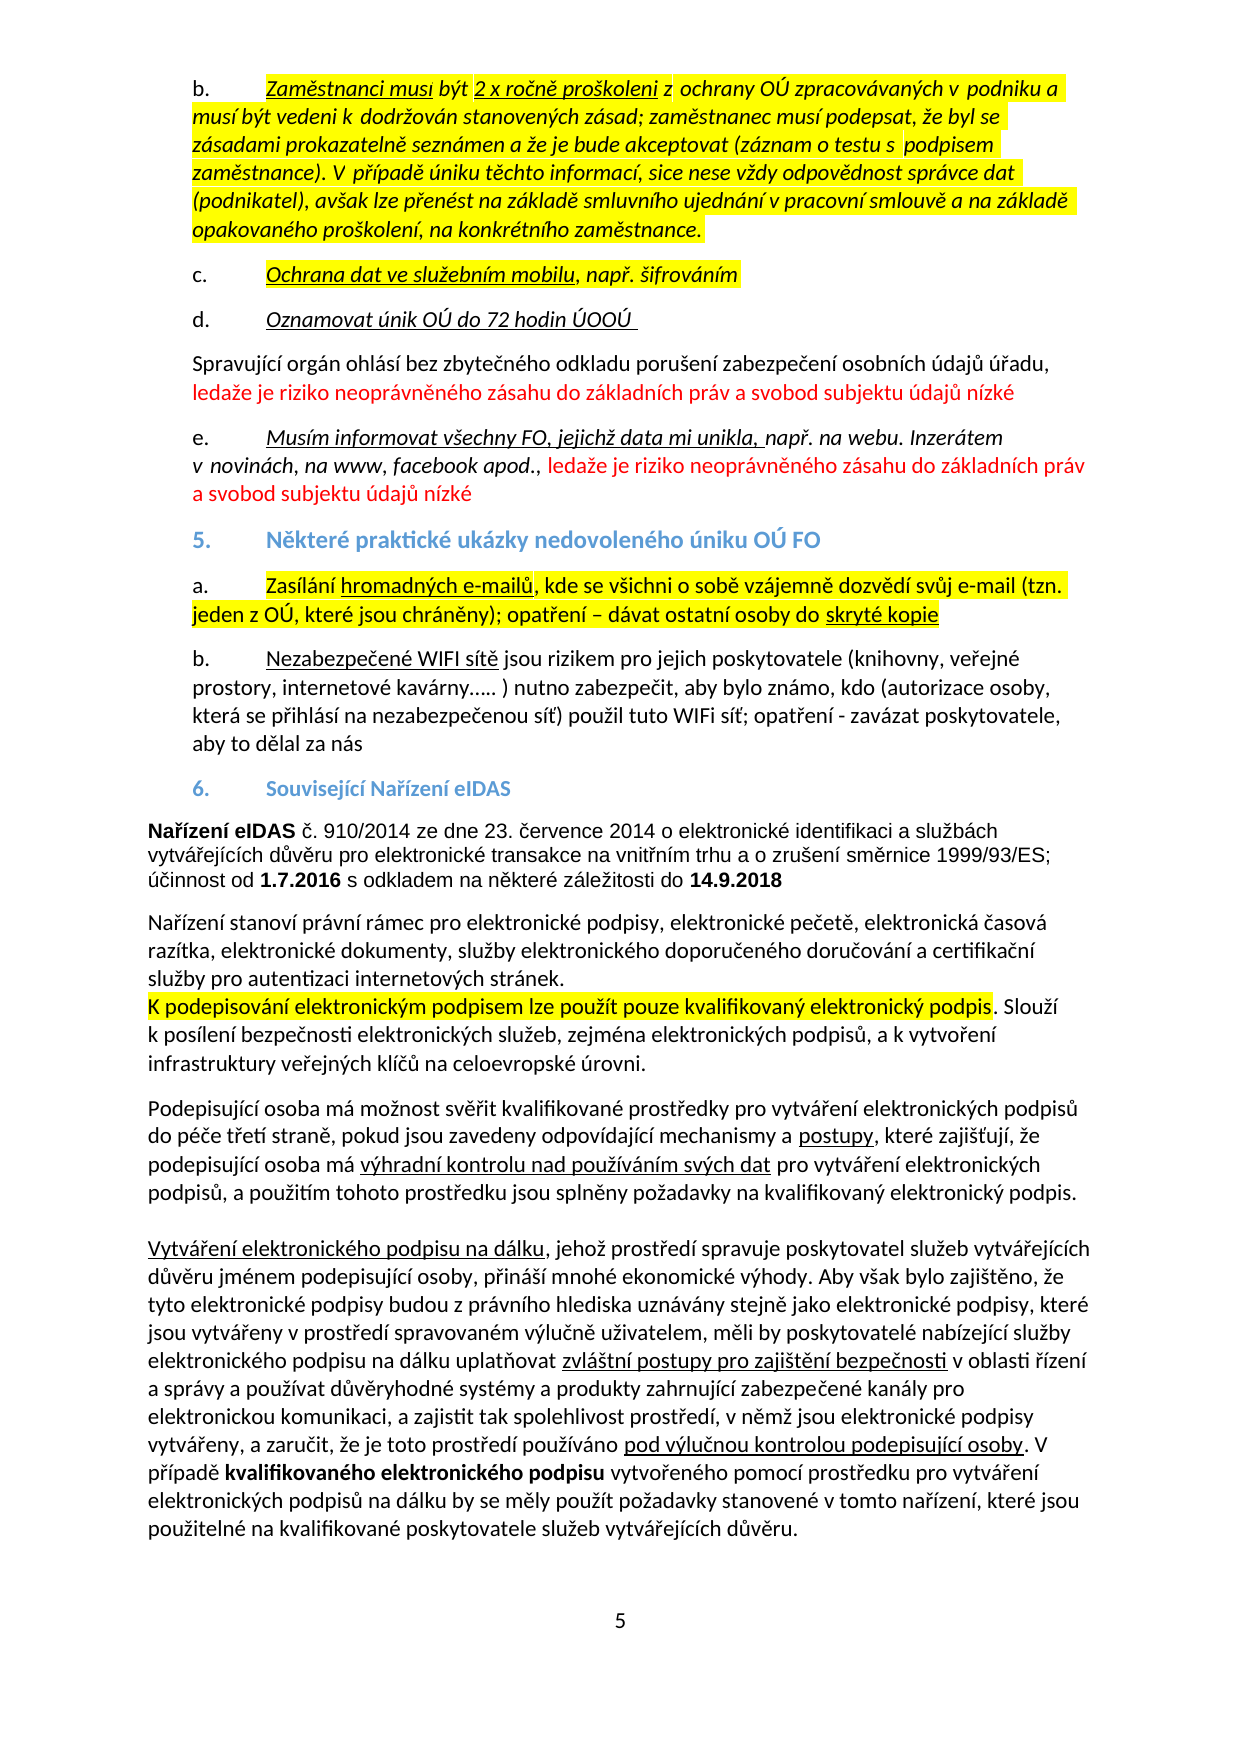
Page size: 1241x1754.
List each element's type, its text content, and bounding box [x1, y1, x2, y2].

list Nezabezpečené WIFI sítě jsou rizikem pro jejich poskytovatele (knihovny, veřejné prostory, internetové kavárny….. ) nutno zabezpečit, aby bylo známo, kdo (autorizace osoby, která se přihlásí na nezabezpečenou síť) použil tuto WIFi síť; opatření - zavázat poskytovatele, aby to dělal za nás [192, 644, 1093, 757]
list Oznamovat únik OÚ do 72 hodin ÚOOÚ [192, 305, 1093, 333]
text Vytváření elektronického podpisu na dálku, jehož prostředí spravuje poskytovatel služeb vytvářejících důvěru jménem podepisující osoby, přináší mnohé ekonomické výhody. Aby však bylo zajištěno, že tyto elektronické podpisy budou z právního hlediska uznávány stejně jako elektronické podpisy, které jsou vytvářeny v prostředí spravovaném výlučně uživatelem, měli by poskytovatelé nabízející služby elektronického podpisu na dálku uplatňovat zvláštní postupy pro zajištění bezpečnosti v oblasti řízení a správy a používat důvěryhodné systémy a produkty zahrnující zabezpe­čené kanály pro elektronickou komunikaci, a zajistit tak spolehlivost prostředí, v němž jsou elektronické podpisy vytvářeny, a zaručit, že je toto prostředí používáno pod výlučnou kontrolou podepisující osoby. V případě kvalifikovaného elektronického podpisu vytvořeného pomocí prostředku pro vytváření elektronických podpisů na dálku by se měly použít požadavky stanovené v tomto nařízení, které jsou použitelné na kvalifikované poskytovatele služeb vytvářejících důvěru. [148, 1234, 1093, 1542]
text Nařízení stanoví právní rámec pro elektronické podpisy, elektronické pečetě, elektronická časová razítka, elektronické dokumenty, služby elektronického doporučeného doručování a certifikační služby pro autentizaci internetových stránek. [148, 908, 1093, 992]
list Související Nařízení eIDAS [192, 774, 1093, 802]
list Některé praktické ukázky nedovoleného úniku OÚ FO [192, 524, 1093, 554]
text Nařízení eIDAS č. 910/2014 ze dne 23. července 2014 o elektronické identifikaci a službách vytvářejících důvěru pro elektronické transakce na vnitřním trhu a o zrušení směrnice 1999/93/ES; účinnost od 1.7.2016 s odkladem na některé záležitosti do 14.9.2018 [148, 819, 1093, 891]
text Spravující orgán ohlásí bez zbytečného odkladu porušení zabezpečení osobních údajů úřadu, ledaže je riziko neoprávněného zásahu do základních práv a svobod subjektu údajů nízké [192, 349, 1093, 406]
list Musím informovat všechny FO, jejichž data mi unikla, např. na webu. Inzerátem v novinách, na www, facebook apod., ledaže je riziko neoprávněného zásahu do základních práv a svobod subjektu údajů nízké [192, 423, 1093, 507]
list Ochrana dat ve služebním mobilu, např. šifrováním [192, 260, 1093, 288]
text Podepisující osoba má možnost svěřit kvalifikované prostředky pro vytváření elektronických podpisů do péče třetí straně, pokud jsou zavedeny odpovídající mechanismy a postupy, které zajišťují, že podepisující osoba má výhradní kontrolu nad používáním svých dat pro vytváření elektronických podpisů, a použitím tohoto prostředku jsou splněny požadavky na kvalifikovaný elektronický podpis. [148, 1094, 1093, 1206]
list Zaměstnanci musí být 2 x ročně proškoleni z ochrany OÚ zpracovávaných v podniku a musí být vedeni k dodržován stanovených zásad; zaměstnanec musí podepsat, že byl se zásadami prokazatelně seznámen a že je bude akceptovat (záznam o testu s podpisem zaměstnance). V případě úniku těchto informací, sice nese vždy odpovědnost správce dat (podnikatel), avšak lze přenést na základě smluvního ujednání v pracovní smlouvě a na základě opakovaného proškolení, na konkrétního zaměstnance. [192, 74, 1093, 243]
text K podepisování elektronickým podpisem lze použít pouze kvalifikovaný elektronický podpis. Slouží k posílení bezpečnosti elektronických služeb, zejména elektronických podpisů, a k vytvoření infrastruktury veřejných klíčů na celoevropské úrovni. [148, 992, 1093, 1077]
list Zasílání hromadných e-mailů, kde se všichni o sobě vzájemně dozvědí svůj e-mail (tzn. jeden z OÚ, které jsou chráněny); opatření – dávat ostatní osoby do skryté kopie [192, 571, 1093, 628]
